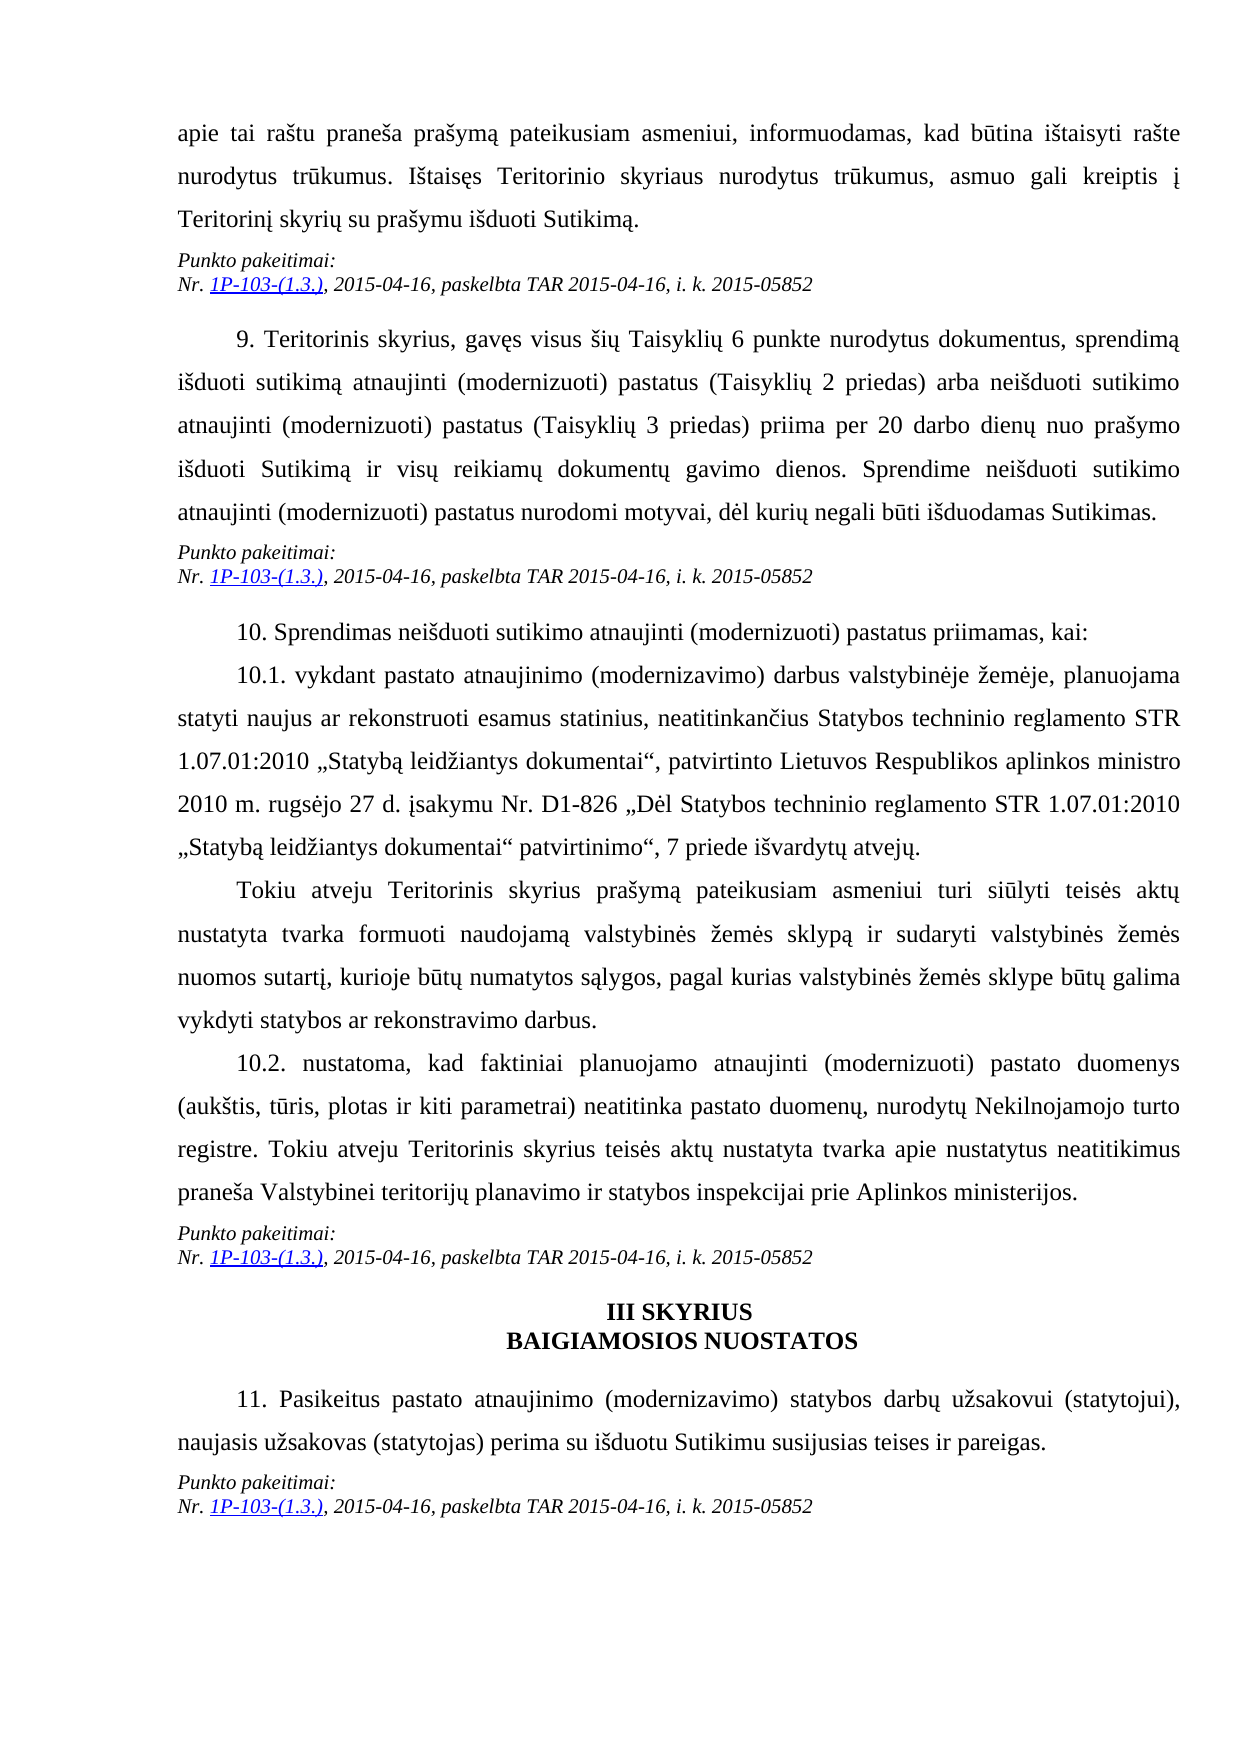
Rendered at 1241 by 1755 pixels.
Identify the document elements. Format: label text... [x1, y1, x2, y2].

text Nr. 1P-103-(1.3.), 2015-04-16, paskelbta TAR 2015-04-16, i. k. 2015-05852 [177, 1494, 1181, 1518]
text 11. Pasikeitus pastato atnaujinimo (modernizavimo) statybos darbų užsakovui (statytojui), naujasis užsakovas (statytojas) perima su išduotu Sutikimu susijusias teises ir pareigas. [177, 1384, 1181, 1456]
text 10. Sprendimas neišduoti sutikimo atnaujinti (modernizuoti) pastatus priimamas, kai: [177, 617, 1181, 646]
text Nr. 1P-103-(1.3.), 2015-04-16, paskelbta TAR 2015-04-16, i. k. 2015-05852 [177, 1245, 1181, 1269]
text 10.2. nustatoma, kad faktiniai planuojamo atnaujinti (modernizuoti) pastato duomenys (aukštis, tūris, plotas ir kiti parametrai) neatitinka pastato duomenų, nurodytų Nekilnojamojo turto registre. Tokiu atveju Teritorinis skyrius teisės aktų nustatyta tvarka apie nustatytus neatitikimus praneša Valstybinei teritorijų planavimo ir statybos inspekcijai prie Aplinkos ministerijos. [177, 1048, 1181, 1206]
text Punkto pakeitimai: [177, 540, 1181, 564]
text 10.1. vykdant pastato atnaujinimo (modernizavimo) darbus valstybinėje žemėje, planuojama statyti naujus ar rekonstruoti esamus statinius, neatitinkančius Statybos techninio reglamento STR 1.07.01:2010 „Statybą leidžiantys dokumentai“, patvirtinto Lietuvos Respublikos aplinkos ministro 2010 m. rugsėjo 27 d. įsakymu Nr. D1-826 „Dėl Statybos techninio reglamento STR 1.07.01:2010 „Statybą leidžiantys dokumentai“ patvirtinimo“, 7 priede išvardytų atvejų. [177, 660, 1181, 861]
text III SKYRIUS [177, 1297, 1181, 1326]
text Nr. 1P-103-(1.3.), 2015-04-16, paskelbta TAR 2015-04-16, i. k. 2015-05852 [177, 564, 1181, 588]
text Nr. 1P-103-(1.3.), 2015-04-16, paskelbta TAR 2015-04-16, i. k. 2015-05852 [177, 272, 1181, 296]
text Punkto pakeitimai: [177, 1470, 1181, 1494]
text Punkto pakeitimai: [177, 247, 1181, 272]
text Punkto pakeitimai: [177, 1221, 1181, 1245]
text apie tai raštu praneša prašymą pateikusiam asmeniui, informuodamas, kad būtina ištaisyti rašte nurodytus trūkumus. Ištaisęs Teritorinio skyriaus nurodytus trūkumus, asmuo gali kreiptis į Teritorinį skyrių su prašymu išduoti Sutikimą. [177, 118, 1181, 233]
text 9. Teritorinis skyrius, gavęs visus šių Taisyklių 6 punkte nurodytus dokumentus, sprendimą išduoti sutikimą atnaujinti (modernizuoti) pastatus (Taisyklių 2 priedas) arba neišduoti sutikimo atnaujinti (modernizuoti) pastatus (Taisyklių 3 priedas) priima per 20 darbo dienų nuo prašymo išduoti Sutikimą ir visų reikiamų dokumentų gavimo dienos. Sprendime neišduoti sutikimo atnaujinti (modernizuoti) pastatus nurodomi motyvai, dėl kurių negali būti išduodamas Sutikimas. [177, 324, 1181, 526]
text BAIGIAMOSIOS NUOSTATOS [177, 1326, 1181, 1355]
text Tokiu atveju Teritorinis skyrius prašymą pateikusiam asmeniui turi siūlyti teisės aktų nustatyta tvarka formuoti naudojamą valstybinės žemės sklypą ir sudaryti valstybinės žemės nuomos sutartį, kurioje būtų numatytos sąlygos, pagal kurias valstybinės žemės sklype būtų galima vykdyti statybos ar rekonstravimo darbus. [177, 876, 1181, 1034]
